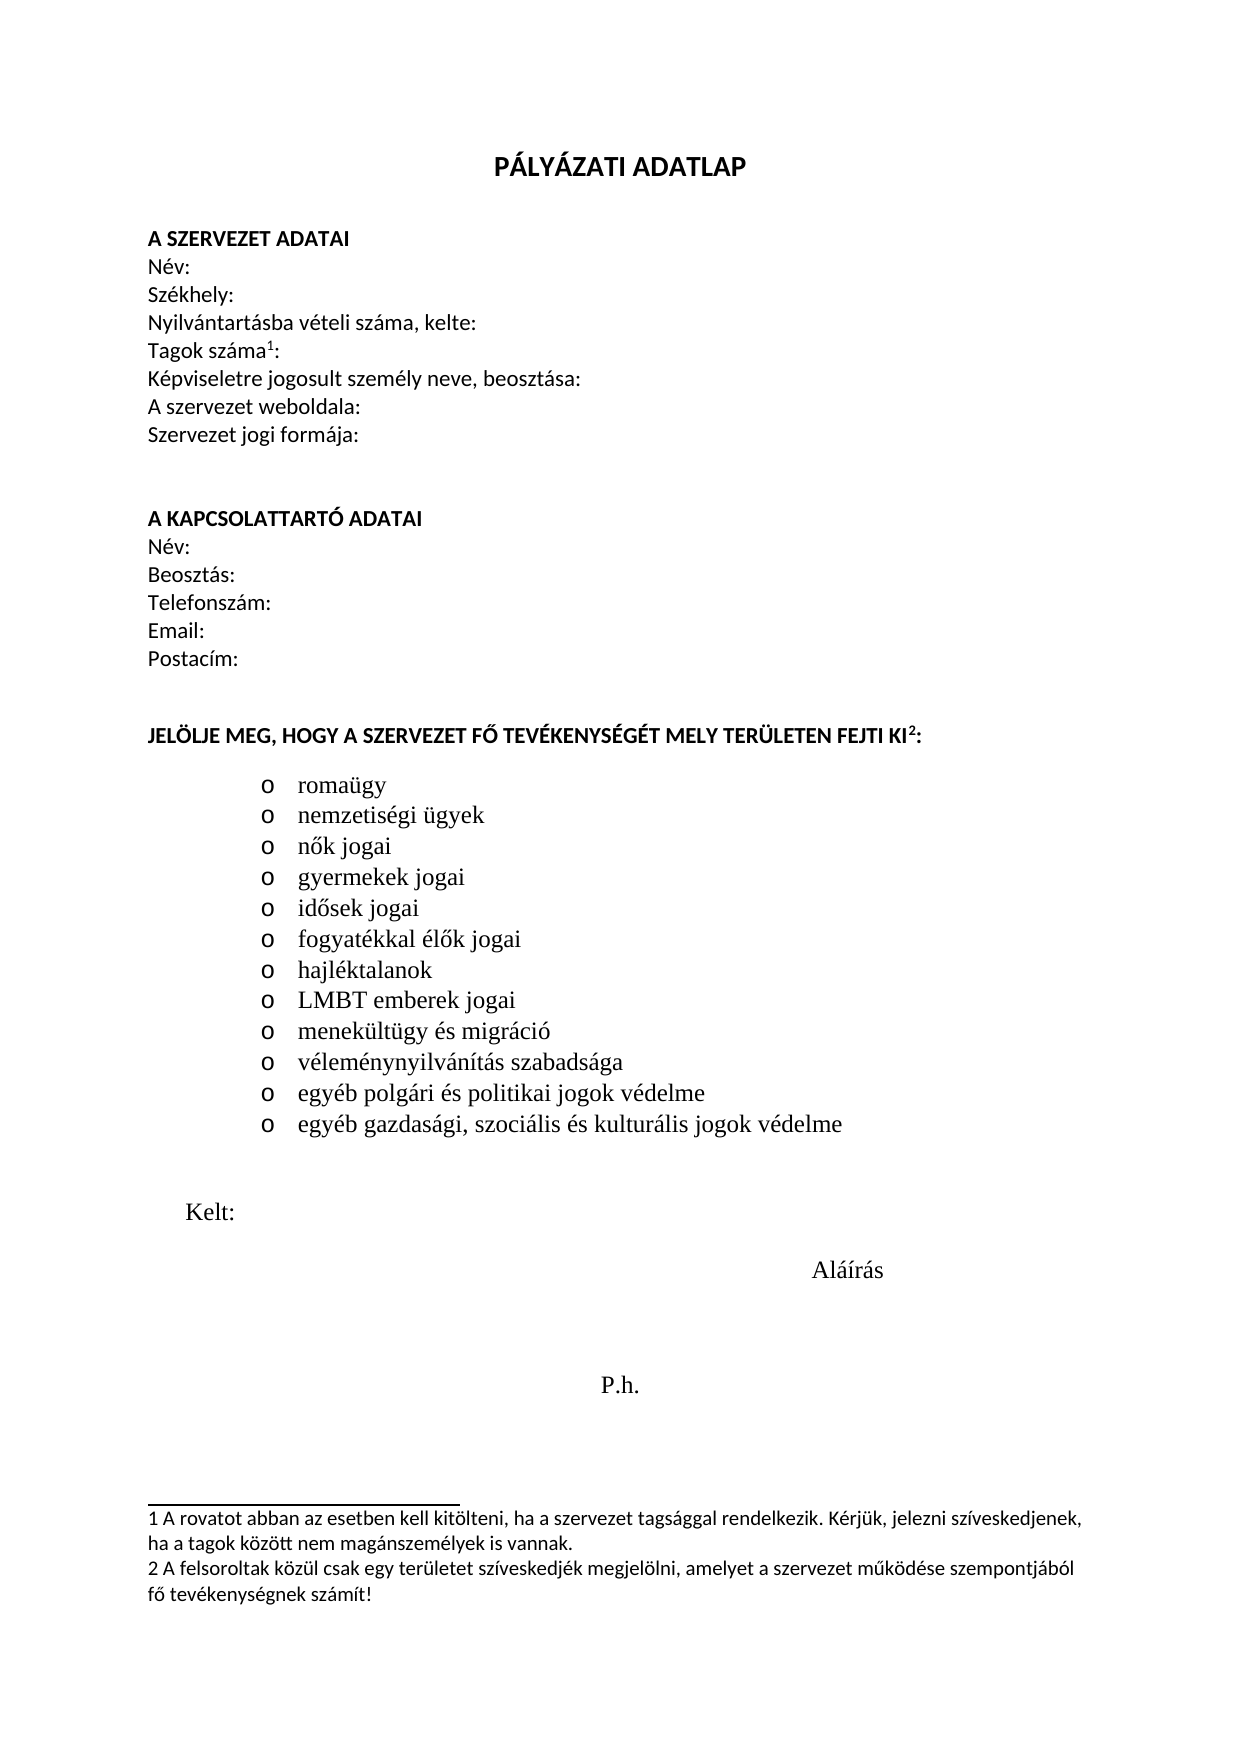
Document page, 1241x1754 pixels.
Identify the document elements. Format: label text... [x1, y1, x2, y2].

text Nyilvántartásba vételi száma, kelte: [148, 308, 1093, 336]
text Beosztás: [148, 560, 1093, 588]
text A rovatot abban az esetben kell kitölteni, ha a szervezet tagsággal rendelkezik. Kérjük, jelezni szíveskedjenek, ha a tagok között nem magánszemélyek is vannak. [148, 1505, 1093, 1556]
text Aláírás [738, 1255, 1093, 1283]
list menekültügy és migráció [260, 1016, 1093, 1047]
list romaügy [260, 770, 1093, 801]
text Szervezet jogi formája: [148, 420, 1093, 448]
list véleménynyilvánítás szabadsága [260, 1047, 1093, 1078]
list LMBT emberek jogai [260, 986, 1093, 1016]
text Telefonszám: [148, 588, 1093, 616]
list fogyatékkal élők jogai [260, 924, 1093, 955]
text Székhely: [148, 280, 1093, 308]
list nemzetiségi ügyek [260, 801, 1093, 831]
list egyéb gazdasági, szociális és kulturális jogok védelme [260, 1109, 1093, 1140]
text A felsoroltak közül csak egy területet szíveskedjék megjelölni, amelyet a szervezet működése szempontjából fő tevékenységnek számít! [148, 1556, 1093, 1606]
list hajléktalanok [260, 955, 1093, 986]
text Postacím: [148, 644, 1093, 672]
text A szervezet weboldala: [148, 392, 1093, 420]
list nők jogai [260, 831, 1093, 862]
text A SZERVEZET ADATAI [148, 224, 1093, 252]
text Tagok száma: [148, 336, 1093, 364]
text Név: [148, 532, 1093, 560]
text Kelt: [148, 1197, 1093, 1226]
list idősek jogai [260, 893, 1093, 924]
list egyéb polgári és politikai jogok védelme [260, 1078, 1093, 1109]
text A KAPCSOLATTARTÓ ADATAI [148, 504, 1093, 532]
text PÁLYÁZATI ADATLAP [148, 148, 1093, 183]
text Email: [148, 616, 1093, 644]
text Képviseletre jogosult személy neve, beosztása: [148, 364, 1093, 392]
text JELÖLJE MEG, HOGY A SZERVEZET FŐ TEVÉKENYSÉGÉT MELY TERÜLETEN FEJTI KI: [148, 721, 1093, 749]
text Név: [148, 252, 1093, 280]
list gyermekek jogai [260, 862, 1093, 893]
text P.h. [148, 1370, 1093, 1398]
